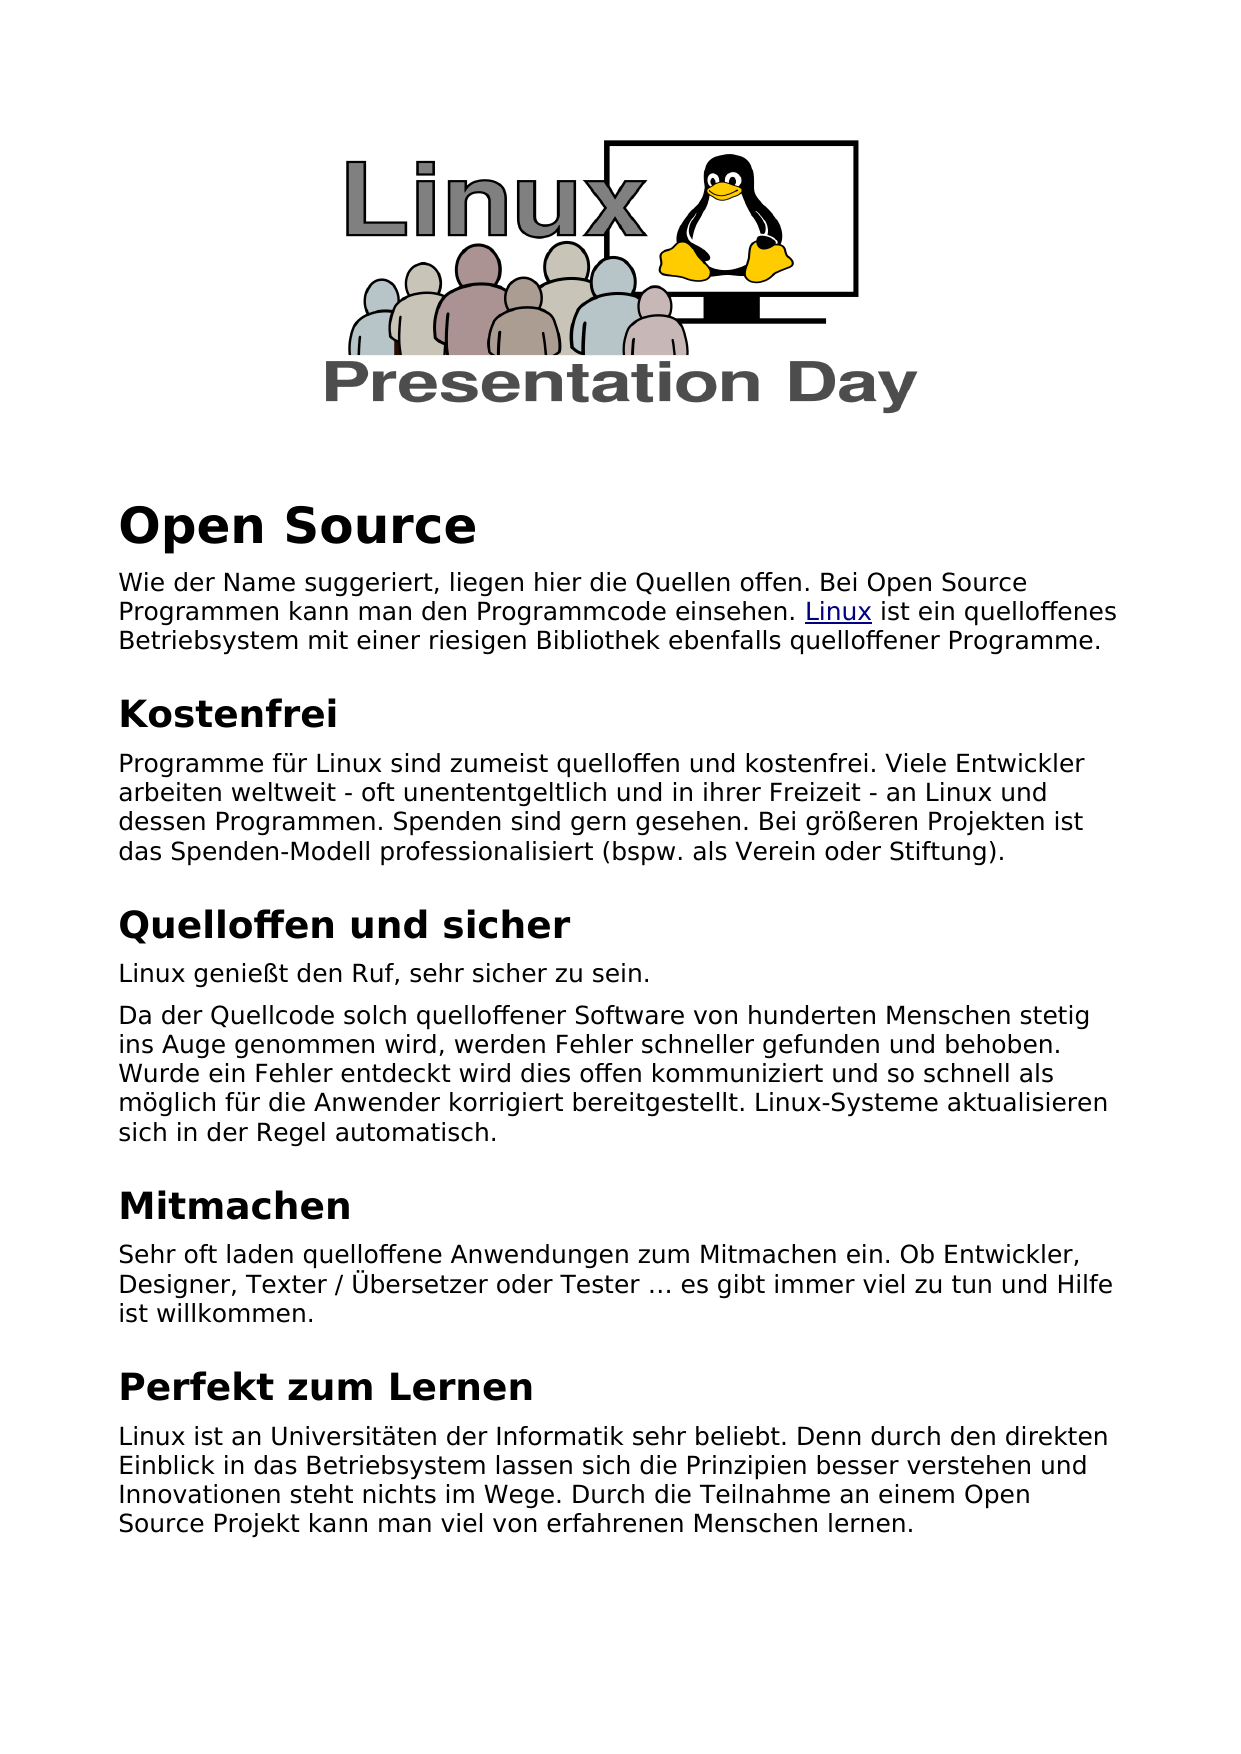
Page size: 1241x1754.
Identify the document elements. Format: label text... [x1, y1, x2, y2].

subtitle Kostenfrei [118, 693, 1122, 737]
text Linux ist an Universitäten der Informatik sehr beliebt. Denn durch den direkten Einblick in das Betriebsystem lassen sich die Prinzipien besser verstehen und Innovationen steht nichts im Wege. Durch die Teilnahme an einem Open Source Projekt kann man viel von erfahrenen Menschen lernen. [118, 1422, 1122, 1538]
subtitle Open Source [118, 497, 1122, 556]
subtitle Perfekt zum Lernen [118, 1366, 1122, 1409]
subtitle Quelloffen und sicher [118, 903, 1122, 947]
text Linux genießt den Ruf, sehr sicher zu sein. [118, 959, 1122, 989]
text Da der Quellcode solch quelloffener Software von hunderten Menschen stetig ins Auge genommen wird, werden Fehler schneller gefunden und behoben. Wurde ein Fehler entdeckt wird dies offen kommuniziert und so schnell als möglich für die Anwender korrigiert bereitgestellt. Linux-Systeme aktualisieren sich in der Regel automatisch. [118, 1001, 1122, 1147]
text Sehr oft laden quelloffene Anwendungen zum Mitmachen ein. Ob Entwickler, Designer, Texter / Übersetzer oder Tester … es gibt immer viel zu tun und Hilfe ist willkommen. [118, 1241, 1122, 1328]
text Wie der Name suggeriert, liegen hier die Quellen offen. Bei Open Source Programmen kann man den Programmcode einsehen. Linux ist ein quelloffenes Betriebsystem mit einer riesigen Bibliothek ebenfalls quelloffener Programme. [118, 568, 1122, 656]
subtitle Mitmachen [118, 1184, 1122, 1228]
picture [307, 118, 933, 431]
text Programme für Linux sind zumeist quelloffen und kostenfrei. Viele Entwickler arbeiten weltweit - oft unententgeltlich und in ihrer Freizeit - an Linux und dessen Programmen. Spenden sind gern gesehen. Bei größeren Projekten ist das Spenden-Modell professionalisiert (bspw. als Verein oder Stiftung). [118, 749, 1122, 866]
